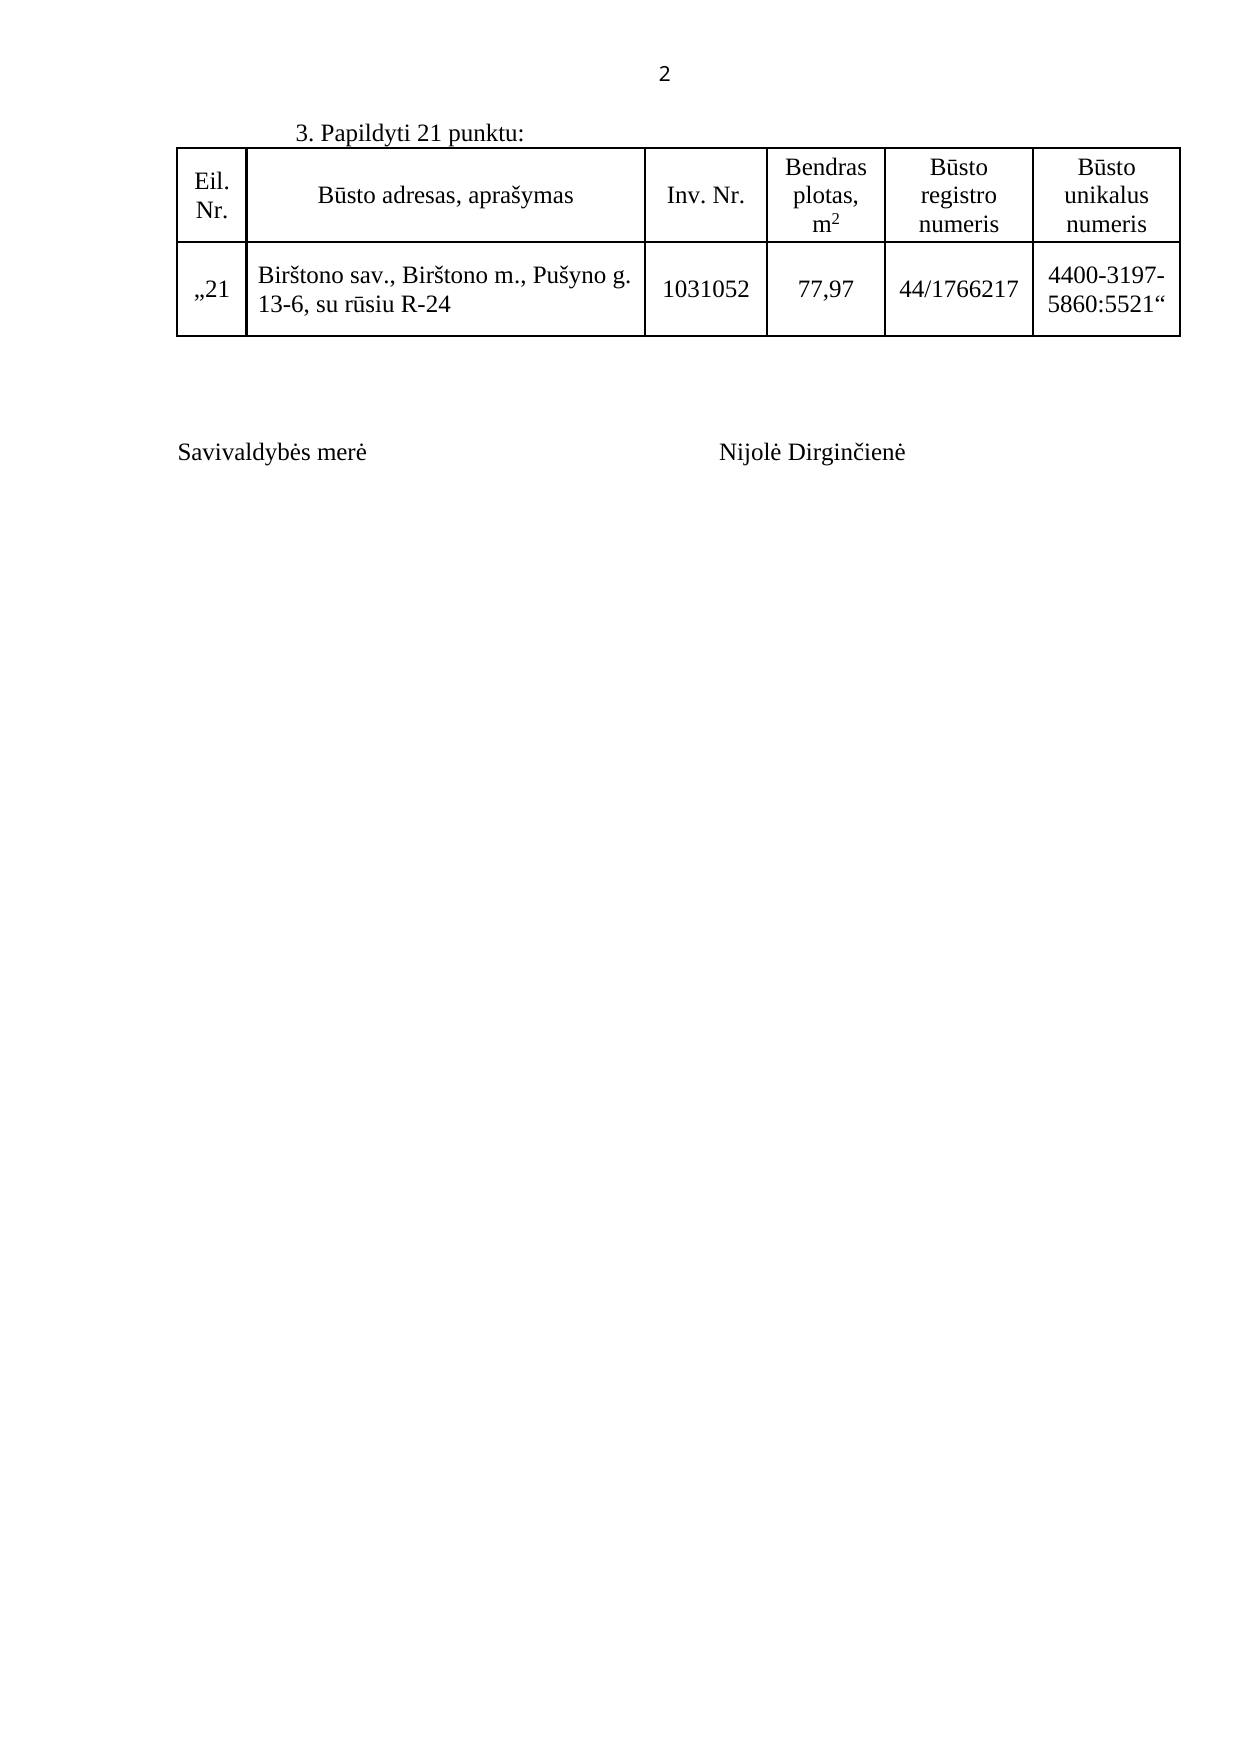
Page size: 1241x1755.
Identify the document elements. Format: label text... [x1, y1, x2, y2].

table_header Inv. Nr. [646, 149, 766, 241]
table_cell 1031052 [646, 243, 766, 334]
table_header Bendras plotas, m2 [768, 149, 884, 241]
table_cell 4400-3197-5860:5521“ [1034, 243, 1179, 334]
table_header Eil. Nr. [178, 149, 245, 241]
table_cell 77,97 [768, 243, 884, 334]
table_cell „21 [178, 243, 245, 334]
text Savivaldybės merė Nijolė Dirginčienė [177, 437, 1152, 466]
table_header Būsto registro numeris [886, 149, 1032, 241]
text 3. Papildyti 21 punktu: [177, 118, 1152, 147]
table_cell Birštono sav., Birštono m., Pušyno g. 13-6, su rūsiu R-24 [248, 243, 644, 334]
table_cell 44/1766217 [886, 243, 1032, 334]
table_header Būsto unikalus numeris [1034, 149, 1179, 241]
table_header Būsto adresas, aprašymas [248, 149, 644, 241]
